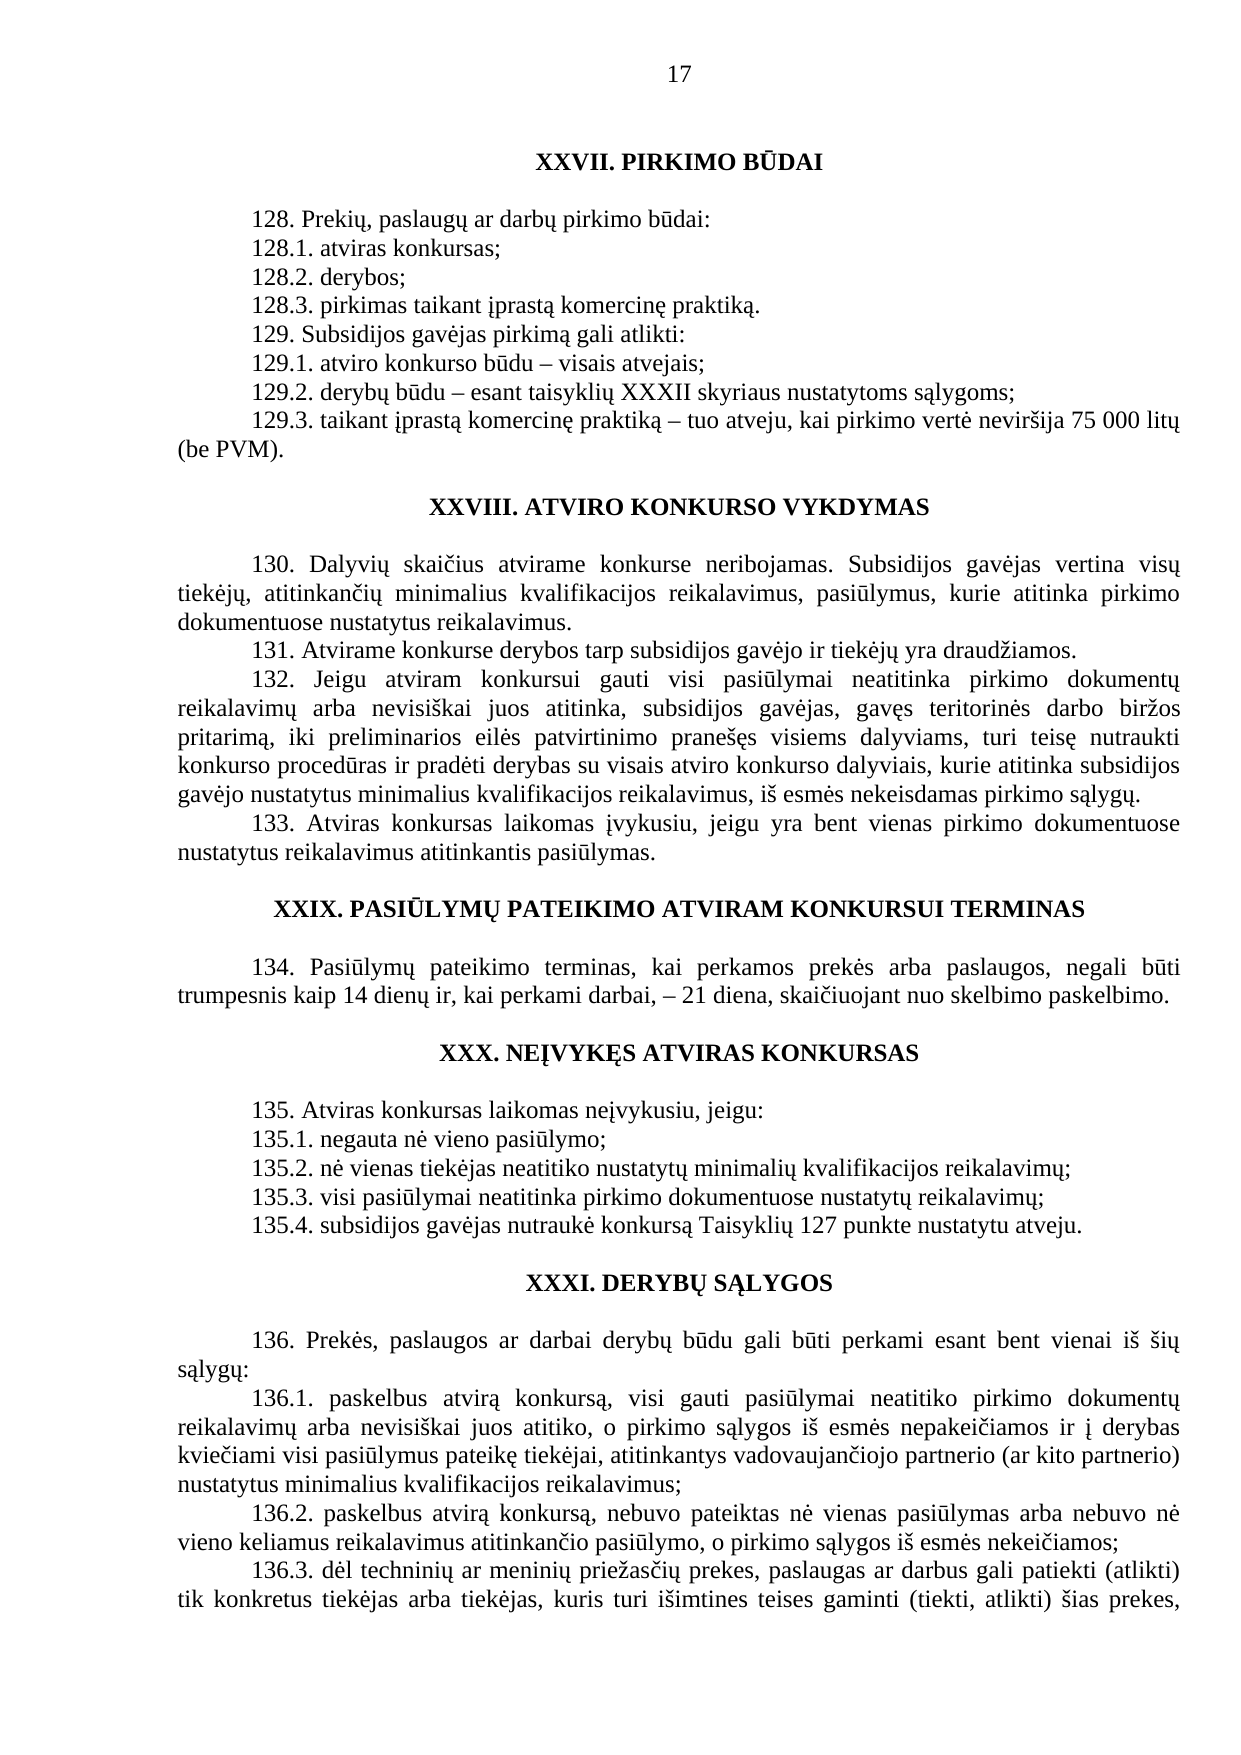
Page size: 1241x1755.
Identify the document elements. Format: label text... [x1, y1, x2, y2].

text 133. Atviras konkursas laikomas įvykusiu, jeigu yra bent vienas pirkimo dokumentuose nustatytus reikalavimus atitinkantis pasiūlymas. [177, 808, 1181, 866]
text XXVIII. ATVIRO KONKURSO VYKDYMAS [177, 492, 1181, 521]
text 136.3. dėl techninių ar meninių priežasčių prekes, paslaugas ar darbus gali patiekti (atlikti) tik konkretus tiekėjas arba tiekėjas, kuris turi išimtines teises gaminti (tiekti, atlikti) šias prekes, [177, 1556, 1181, 1613]
text 135. Atviras konkursas laikomas neįvykusiu, jeigu: [177, 1096, 1181, 1124]
text 135.1. negauta nė vieno pasiūlymo; [177, 1124, 1181, 1153]
text 129. Subsidijos gavėjas pirkimą gali atlikti: [177, 319, 1181, 348]
text 136.2. paskelbus atvirą konkursą, nebuvo pateiktas nė vienas pasiūlymas arba nebuvo nė vieno keliamus reikalavimus atitinkančio pasiūlymo, o pirkimo sąlygos iš esmės nekeičiamos; [177, 1498, 1181, 1556]
text 129.3. taikant įprastą komercinę praktiką – tuo atveju, kai pirkimo vertė neviršija 75 000 litų (be PVM). [177, 406, 1181, 463]
text 135.4. subsidijos gavėjas nutraukė konkursą Taisyklių 127 punkte nustatytu atveju. [177, 1211, 1181, 1239]
text 134. Pasiūlymų pateikimo terminas, kai perkamos prekės arba paslaugos, negali būti trumpesnis kaip 14 dienų ir, kai perkami darbai, – 21 diena, skaičiuojant nuo skelbimo paskelbimo. [177, 952, 1181, 1009]
text 128. Prekių, paslaugų ar darbų pirkimo būdai: [177, 204, 1181, 233]
text 135.3. visi pasiūlymai neatitinka pirkimo dokumentuose nustatytų reikalavimų; [177, 1182, 1181, 1211]
text 129.2. derybų būdu – esant taisyklių XXXII skyriaus nustatytoms sąlygoms; [177, 377, 1181, 406]
text XXVII. PIRKIMO BŪDAI [177, 147, 1181, 176]
text 128.3. pirkimas taikant įprastą komercinę praktiką. [177, 291, 1181, 319]
text 135.2. nė vienas tiekėjas neatitiko nustatytų minimalių kvalifikacijos reikalavimų; [177, 1153, 1181, 1182]
text XXXI. DERYBŲ SĄLYGOS [177, 1268, 1181, 1297]
text 128.1. atviras konkursas; [177, 233, 1181, 262]
text 136.1. paskelbus atvirą konkursą, visi gauti pasiūlymai neatitiko pirkimo dokumentų reikalavimų arba nevisiškai juos atitiko, o pirkimo sąlygos iš esmės nepakeičiamos ir į derybas kviečiami visi pasiūlymus pateikę tiekėjai, atitinkantys vadovaujančiojo partnerio (ar kito partnerio) nustatytus minimalius kvalifikacijos reikalavimus; [177, 1383, 1181, 1498]
text XXIX. PASIŪLYMŲ PATEIKIMO ATVIRAM KONKURSUI TERMINAS [177, 894, 1181, 923]
text 132. Jeigu atviram konkursui gauti visi pasiūlymai neatitinka pirkimo dokumentų reikalavimų arba nevisiškai juos atitinka, subsidijos gavėjas, gavęs teritorinės darbo biržos pritarimą, iki preliminarios eilės patvirtinimo pranešęs visiems dalyviams, turi teisę nutraukti konkurso procedūras ir pradėti derybas su visais atviro konkurso dalyviais, kurie atitinka subsidijos gavėjo nustatytus minimalius kvalifikacijos reikalavimus, iš esmės nekeisdamas pirkimo sąlygų. [177, 664, 1181, 808]
text 130. Dalyvių skaičius atvirame konkurse neribojamas. Subsidijos gavėjas vertina visų tiekėjų, atitinkančių minimalius kvalifikacijos reikalavimus, pasiūlymus, kurie atitinka pirkimo dokumentuose nustatytus reikalavimus. [177, 549, 1181, 636]
text 129.1. atviro konkurso būdu – visais atvejais; [177, 348, 1181, 377]
text 128.2. derybos; [177, 262, 1181, 291]
text 136. Prekės, paslaugos ar darbai derybų būdu gali būti perkami esant bent vienai iš šių sąlygų: [177, 1326, 1181, 1383]
text XXX. NEĮVYKĘS ATVIRAS KONKURSAS [177, 1038, 1181, 1067]
text 131. Atvirame konkurse derybos tarp subsidijos gavėjo ir tiekėjų yra draudžiamos. [177, 636, 1181, 664]
